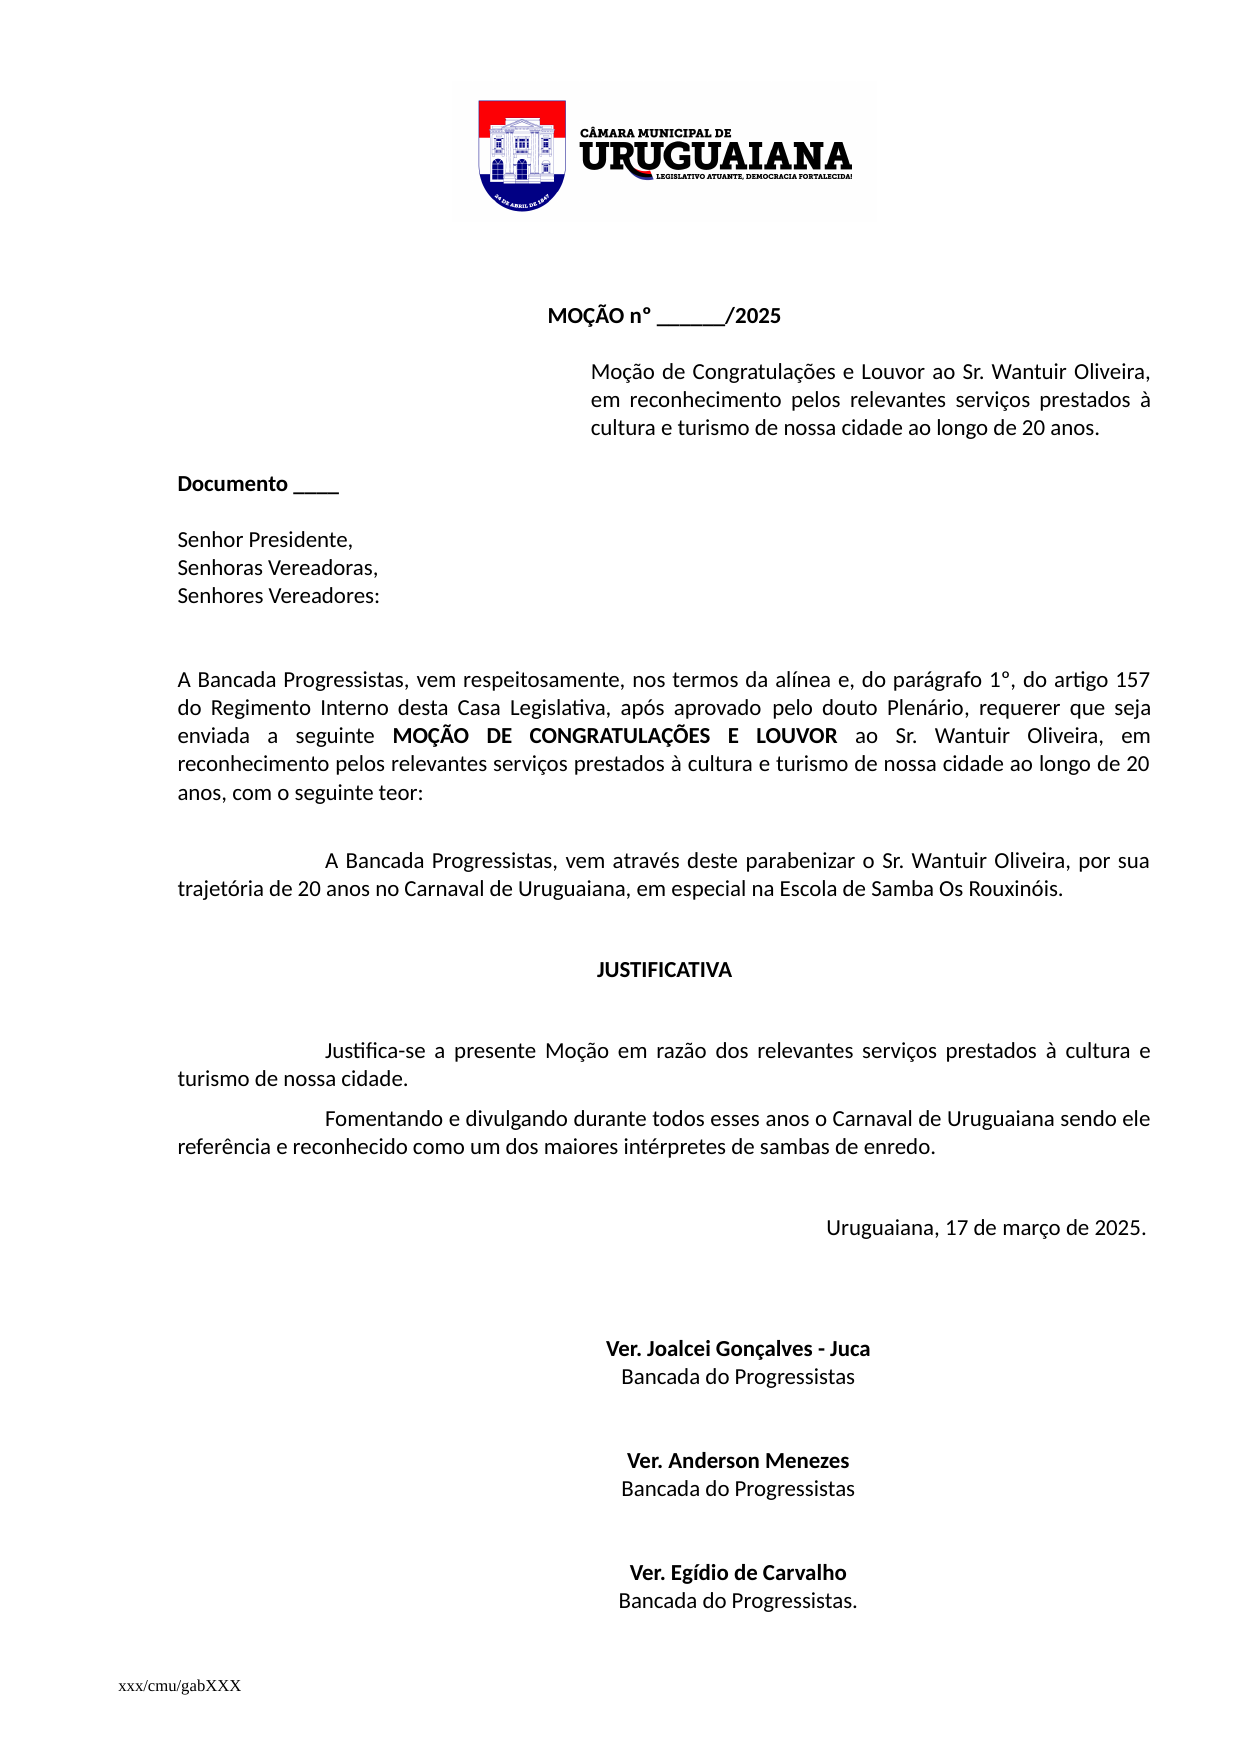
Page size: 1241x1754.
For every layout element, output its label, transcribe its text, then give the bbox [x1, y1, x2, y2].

text Bancada do Progressistas. [177, 1586, 1152, 1614]
text A Bancada Progressistas, vem respeitosamente, nos termos da alínea e, do parágrafo 1º, do artigo 157 do Regimento Interno desta Casa Legislativa, após aprovado pelo douto Plenário, requerer que seja enviada a seguinte MOÇÃO de Congratulações e Louvor ao Sr. Wantuir Oliveira, em reconhecimento pelos relevantes serviços prestados à cultura e turismo de nossa cidade ao longo de 20 anos, com o seguinte teor: [177, 666, 1152, 806]
text MOÇÃO nº ______/2025 [177, 301, 1152, 329]
text Moção de Congratulações e Louvor ao Sr. Wantuir Oliveira, em reconhecimento pelos relevantes serviços prestados à cultura e turismo de nossa cidade ao longo de 20 anos. [591, 357, 1152, 441]
text Bancada do Progressistas [177, 1362, 1152, 1390]
text Ver. Joalcei Gonçalves - Juca [177, 1334, 1152, 1362]
text JUSTIFICATIVA [177, 955, 1152, 983]
text Justifica-se a presente Moção em razão dos relevantes serviços prestados à cultura e turismo de nossa cidade. [177, 1036, 1152, 1092]
text Ver. Anderson Menezes [177, 1446, 1152, 1474]
text Fomentando e divulgando durante todos esses anos o Carnaval de Uruguaiana sendo ele referência e reconhecido como um dos maiores intérpretes de sambas de enredo. [177, 1104, 1152, 1160]
text Uruguaiana, 17 de março de 2025. [177, 1213, 1152, 1241]
text Ver. Egídio de Carvalho [177, 1558, 1152, 1586]
text Senhor Presidente, [177, 525, 1152, 553]
text Senhores Vereadores: [177, 581, 1152, 609]
text Senhoras Vereadoras, [177, 553, 1152, 581]
text A Bancada Progressistas, vem através deste parabenizar o Sr. Wantuir Oliveira, por sua trajetória de 20 anos no Carnaval de Uruguaiana, em especial na Escola de Samba Os Rouxinóis. [177, 846, 1152, 902]
picture [451, 81, 877, 222]
text Bancada do Progressistas [177, 1474, 1152, 1502]
text Documento ____ [177, 469, 1152, 497]
